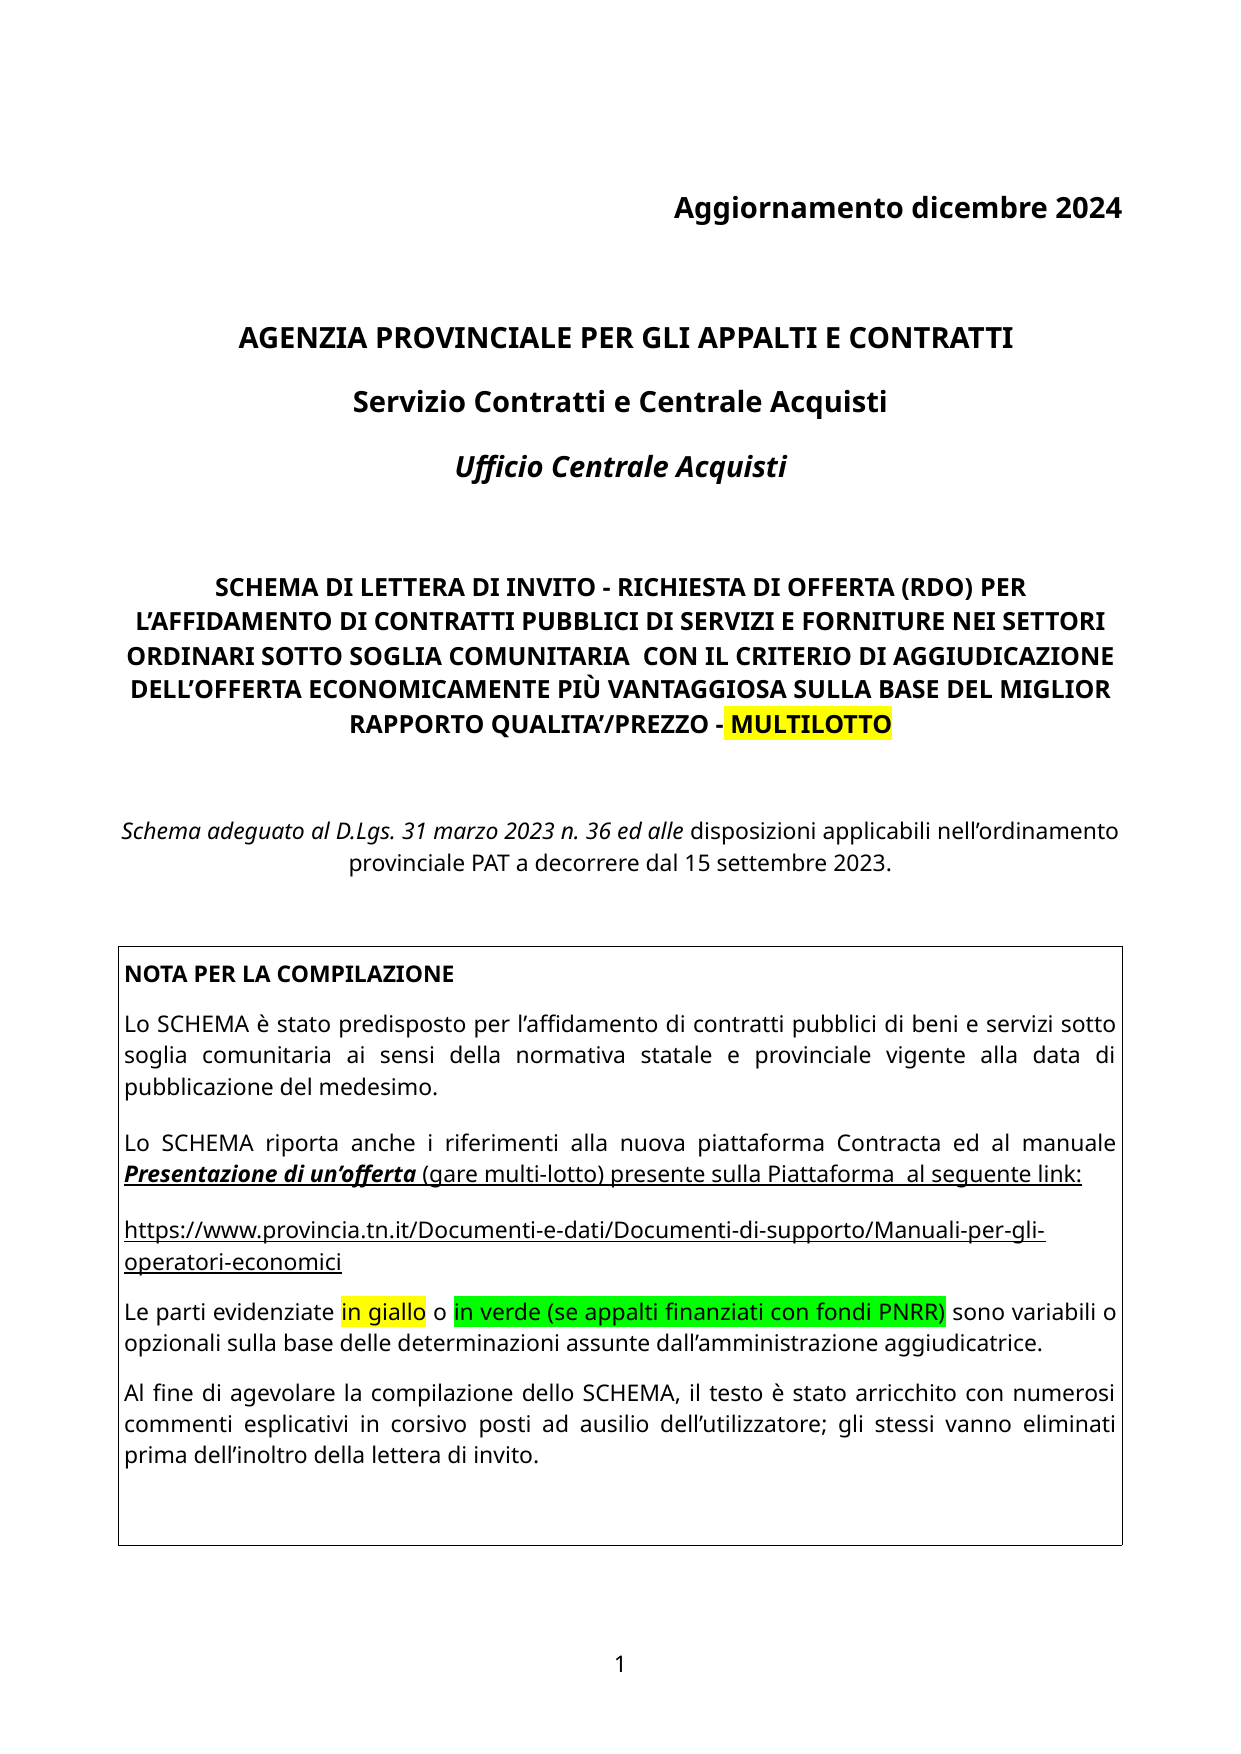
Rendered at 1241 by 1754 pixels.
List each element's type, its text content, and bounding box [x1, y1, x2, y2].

text Servizio Contratti e Centrale Acquisti [118, 382, 1123, 421]
text SCHEMA DI LETTERA DI INVITO - RICHIESTA DI OFFERTA (RDO) PER L’AFFIDAMENTO DI CONTRATTI PUBBLICI DI SERVIZI E FORNITURE NEI SETTORI ORDINARI SOTTO SOGLIA COMUNITARIA CON IL CRITERIO DI AGGIUDICAZIONE DELL’OFFERTA ECONOMICAMENTE PIÙ VANTAGGIOSA SULLA BASE DEL MIGLIOR RAPPORTO QUALITA’/PREZZO - MULTILOTTO [118, 570, 1123, 740]
table_header NOTA PER LA COMPILAZIONE Lo SCHEMA è stato predisposto per l’affidamento di contratti pubblici di beni e servizi sotto soglia comunitaria ai sensi della normativa statale e provinciale vigente alla data di pubblicazione del medesimo. Lo SCHEMA riporta anche i riferimenti alla nuova piattaforma Contracta ed al manuale Presentazione di un’offerta (gare multi-lotto) presente sulla Piattaforma al seguente link: https://www.provincia.tn.it/Documenti-e-dati/Documenti-di-supporto/Manuali-per-gli-operatori-economici Le parti evidenziate in giallo o in verde (se appalti finanziati con fondi PNRR) sono variabili o opzionali sulla base delle determinazioni assunte dall’amministrazione aggiudicatrice. Al fine di agevolare la compilazione dello SCHEMA, il testo è stato arricchito con numerosi commenti esplicativi in corsivo posti ad ausilio dell’utilizzatore; gli stessi vanno eliminati prima dell’inoltro della lettera di invito. [119, 947, 1122, 1545]
text AGENZIA PROVINCIALE PER GLI APPALTI E CONTRATTI [130, 317, 1122, 357]
text Schema adeguato al D.Lgs. 31 marzo 2023 n. 36 ed alle disposizioni applicabili nell’ordinamento provinciale PAT a decorrere dal 15 settembre 2023. [118, 815, 1122, 878]
text Aggiornamento dicembre 2024 [130, 187, 1122, 227]
text Ufficio Centrale Acquisti [118, 446, 1123, 486]
